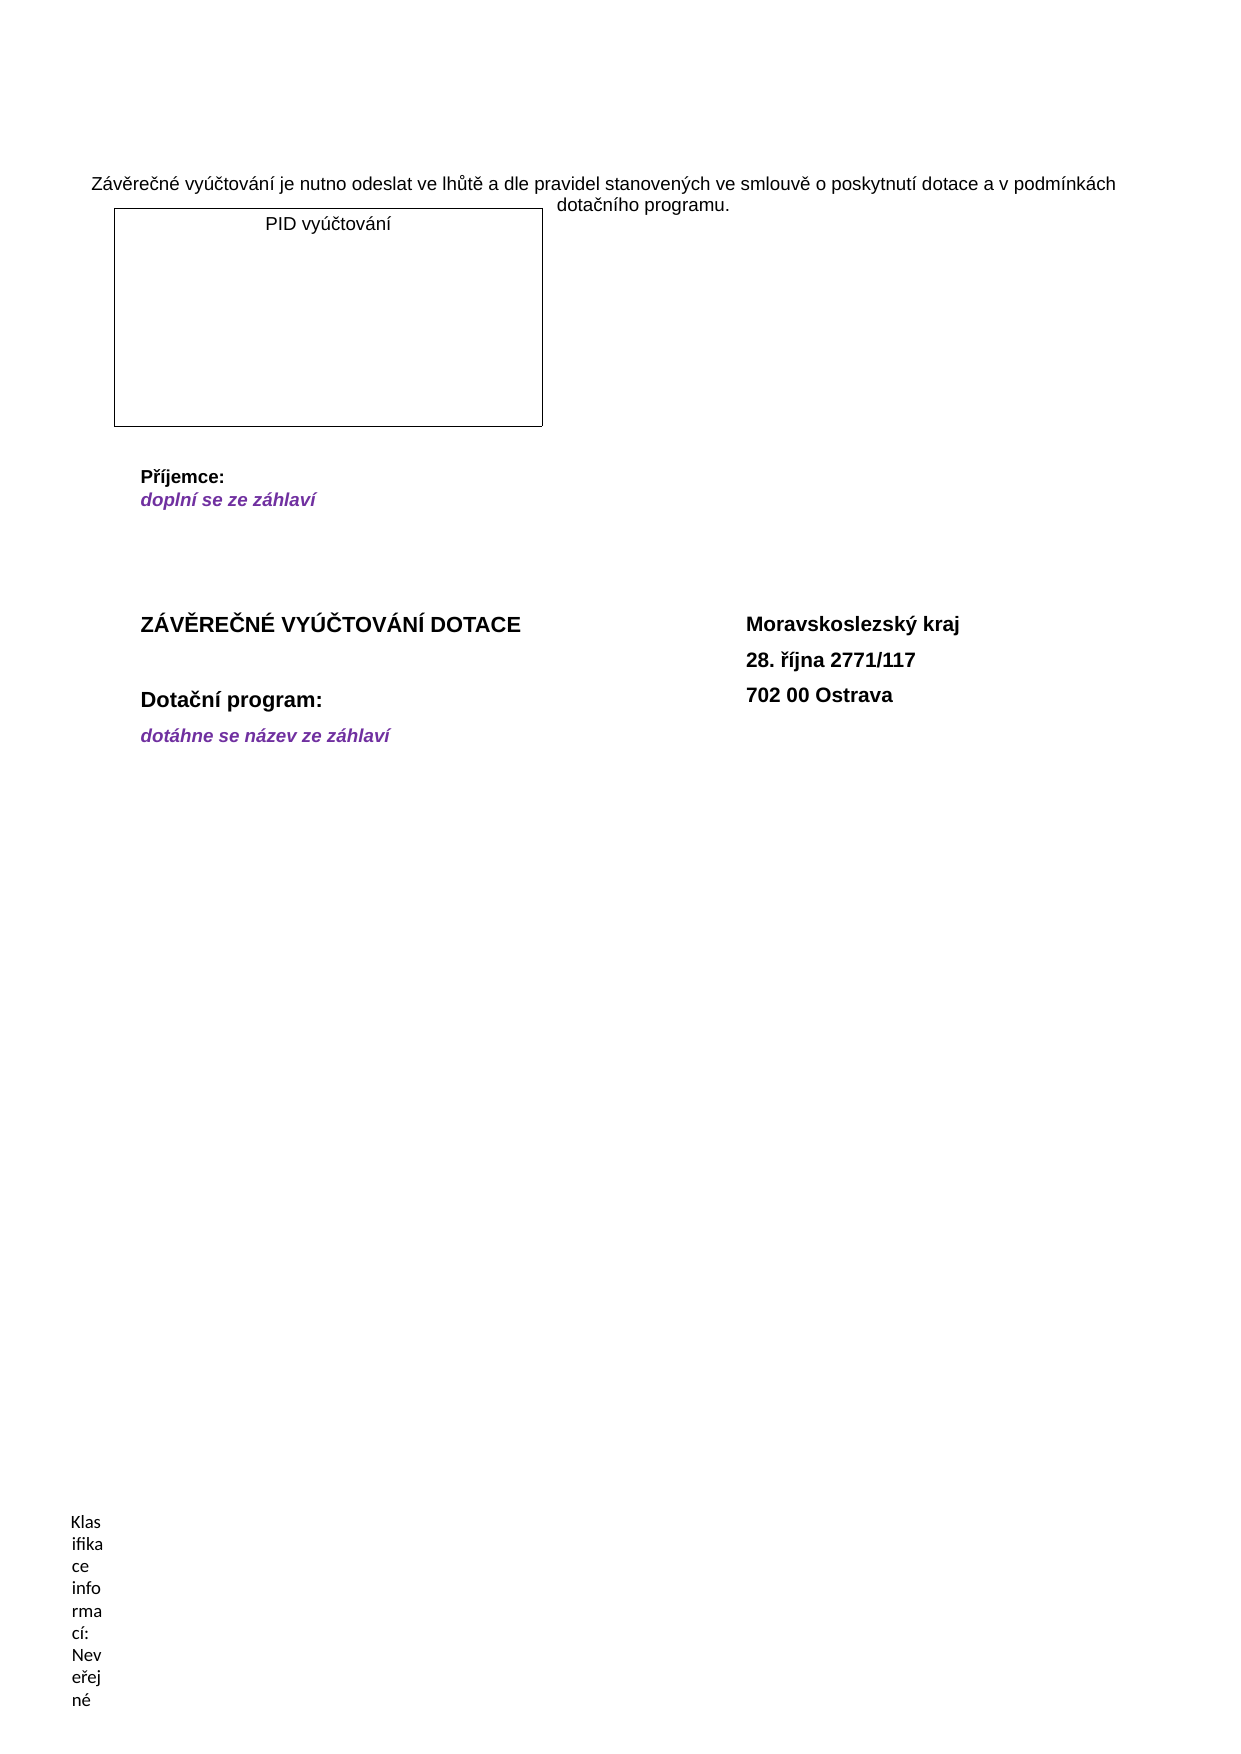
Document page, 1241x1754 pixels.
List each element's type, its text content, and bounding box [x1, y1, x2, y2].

table_header PID vyúčtování [115, 209, 542, 426]
table_header [735, 466, 1074, 599]
text Závěrečné vyúčtování je nutno odeslat ve lhůtě a dle pravidel stanovených ve smlouvě o poskytnutí dotace a v podmínkách dotačního programu. [91, 173, 1118, 215]
table_header Příjemce: doplní se ze záhlaví [129, 466, 734, 599]
table_cell ZÁVĚREČNÉ VYÚČTOVÁNÍ DOTACE Dotační program: dotáhne se název ze záhlaví [129, 599, 734, 776]
table_cell Moravskoslezský kraj 28. října 2771/117 702 00 Ostrava [735, 599, 1074, 776]
